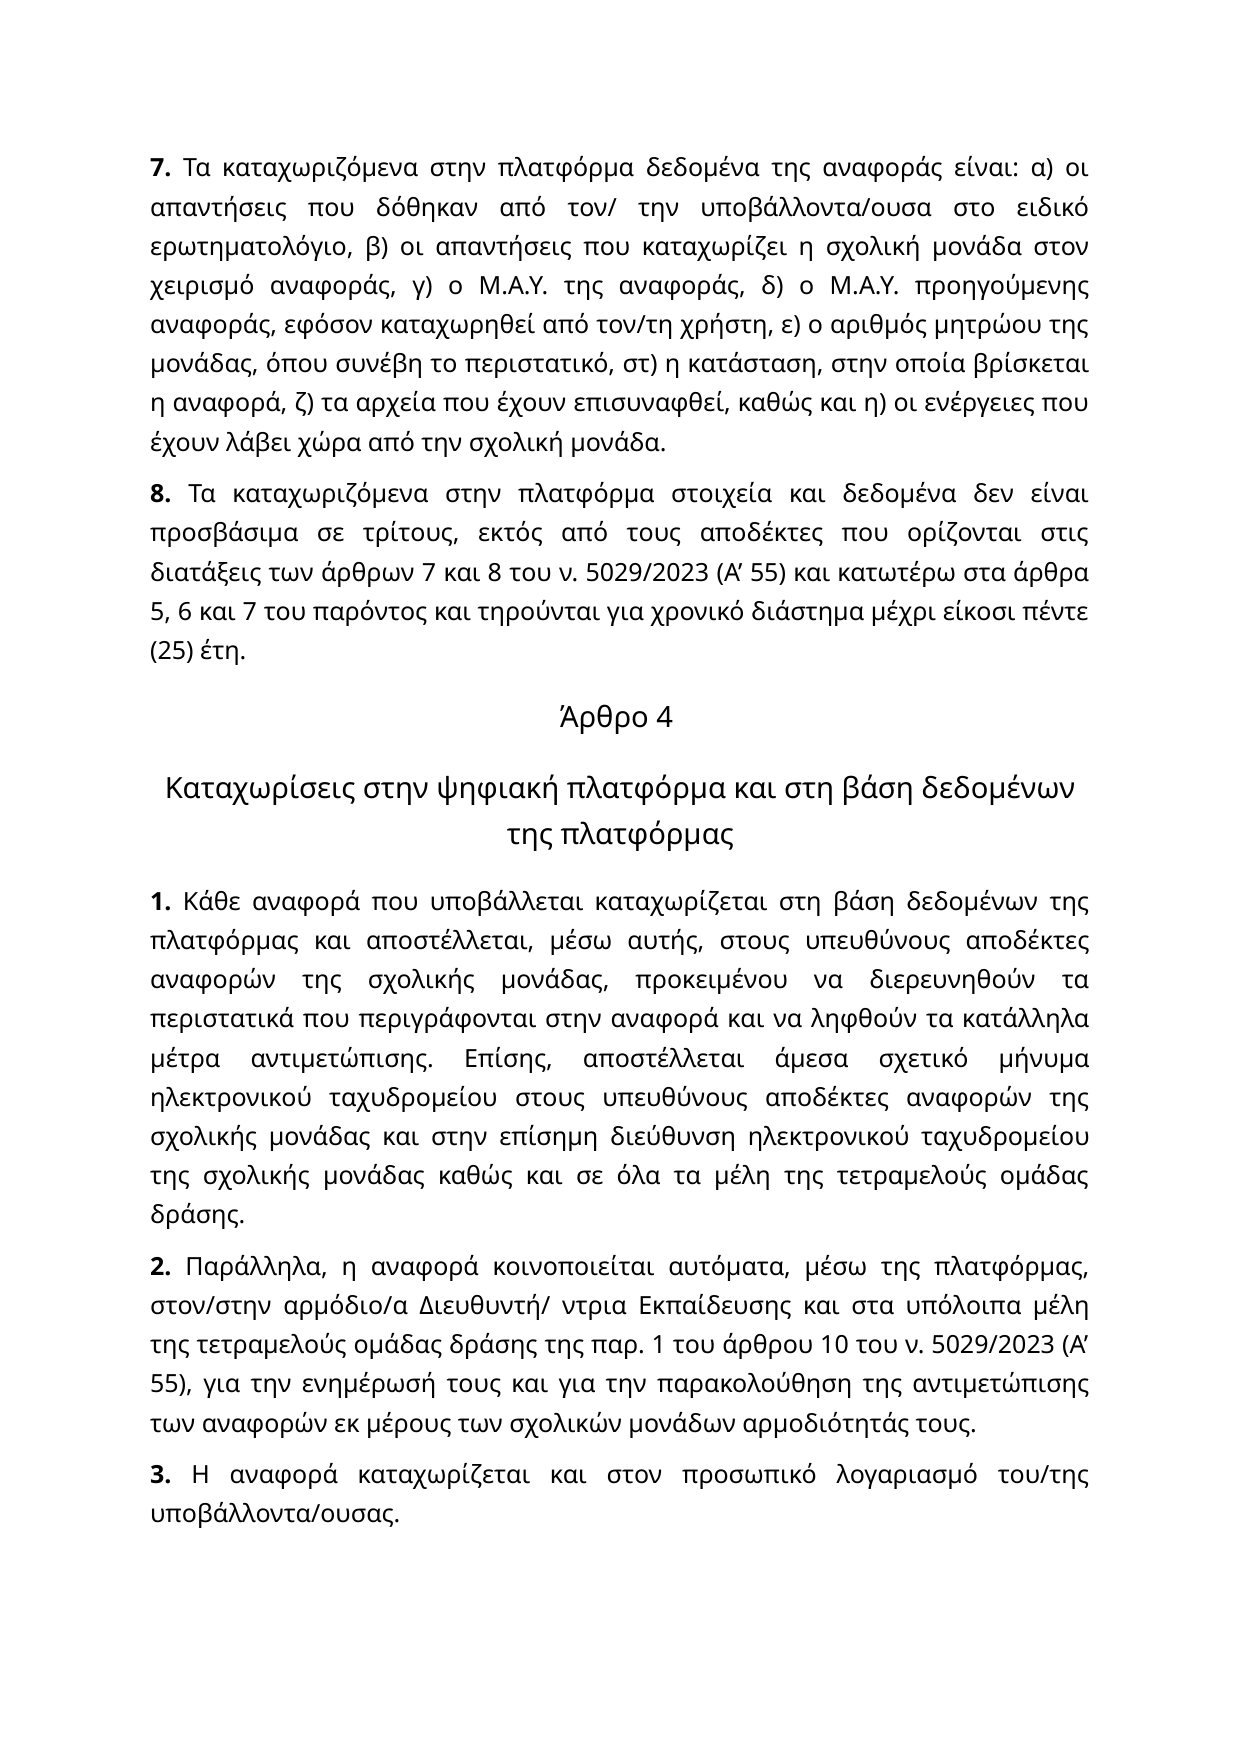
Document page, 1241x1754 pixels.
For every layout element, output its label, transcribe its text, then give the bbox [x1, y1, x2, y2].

text 8. Τα καταχωριζόμενα στην πλατφόρμα στοιχεία και δεδομένα δεν είναι προσβάσιμα σε τρίτους, εκτός από τους αποδέκτες που ορίζονται στις διατάξεις των άρθρων 7 και 8 του ν. 5029/2023 (Α’ 55) και κατωτέρω στα άρθρα 5, 6 και 7 του παρόντος και τηρούνται για χρονικό διάστημα μέχρι είκοσι πέντε (25) έτη. [150, 476, 1090, 667]
text 2. Παράλληλα, η αναφορά κοινοποιείται αυτόματα, μέσω της πλατφόρμας, στον/στην αρμόδιο/α Διευθυντή/ ντρια Εκπαίδευσης και στα υπόλοιπα μέλη της τετραμελούς ομάδας δράσης της παρ. 1 του άρθρου 10 του ν. 5029/2023 (Α’ 55), για την ενημέρωσή τους και για την παρακολούθηση της αντιμετώπισης των αναφορών εκ μέρους των σχολικών μονάδων αρμοδιότητάς τους. [150, 1248, 1090, 1439]
text 1. Κάθε αναφορά που υποβάλλεται καταχωρίζεται στη βάση δεδομένων της πλατφόρμας και αποστέλλεται, μέσω αυτής, στους υπευθύνους αποδέκτες αναφορών της σχολικής μονάδας, προκειμένου να διερευνηθούν τα περιστατικά που περιγράφονται στην αναφορά και να ληφθούν τα κατάλληλα μέτρα αντιμετώπισης. Επίσης, αποστέλλεται άμεσα σχετικό μήνυμα ηλεκτρονικού ταχυδρομείου στους υπευθύνους αποδέκτες αναφορών της σχολικής μονάδας και στην επίσημη διεύθυνση ηλεκτρονικού ταχυδρομείου της σχολικής μονάδας καθώς και σε όλα τα μέλη της τετραμελούς ομάδας δράσης. [150, 883, 1090, 1231]
subtitle Καταχωρίσεις στην ψηφιακή πλατφόρμα και στη βάση δεδομένων της πλατφόρμας [150, 767, 1090, 853]
text 3. Η αναφορά καταχωρίζεται και στον προσωπικό λογαριασμό του/της υποβάλλοντα/ουσας. [150, 1457, 1090, 1530]
subtitle Άρθρο 4 [150, 697, 1090, 736]
text 7. Τα καταχωριζόμενα στην πλατφόρμα δεδομένα της αναφοράς είναι: α) οι απαντήσεις που δόθηκαν από τον/ την υποβάλλοντα/ουσα στο ειδικό ερωτηματολόγιο, β) οι απαντήσεις που καταχωρίζει η σχολική μονάδα στον χειρισμό αναφοράς, γ) ο Μ.Α.Υ. της αναφοράς, δ) ο Μ.Α.Υ. προηγούμενης αναφοράς, εφόσον καταχωρηθεί από τον/τη χρήστη, ε) ο αριθμός μητρώου της μονάδας, όπου συνέβη το περιστατικό, στ) η κατάσταση, στην οποία βρίσκεται η αναφορά, ζ) τα αρχεία που έχουν επισυναφθεί, καθώς και η) οι ενέργειες που έχουν λάβει χώρα από την σχολική μονάδα. [150, 150, 1090, 458]
